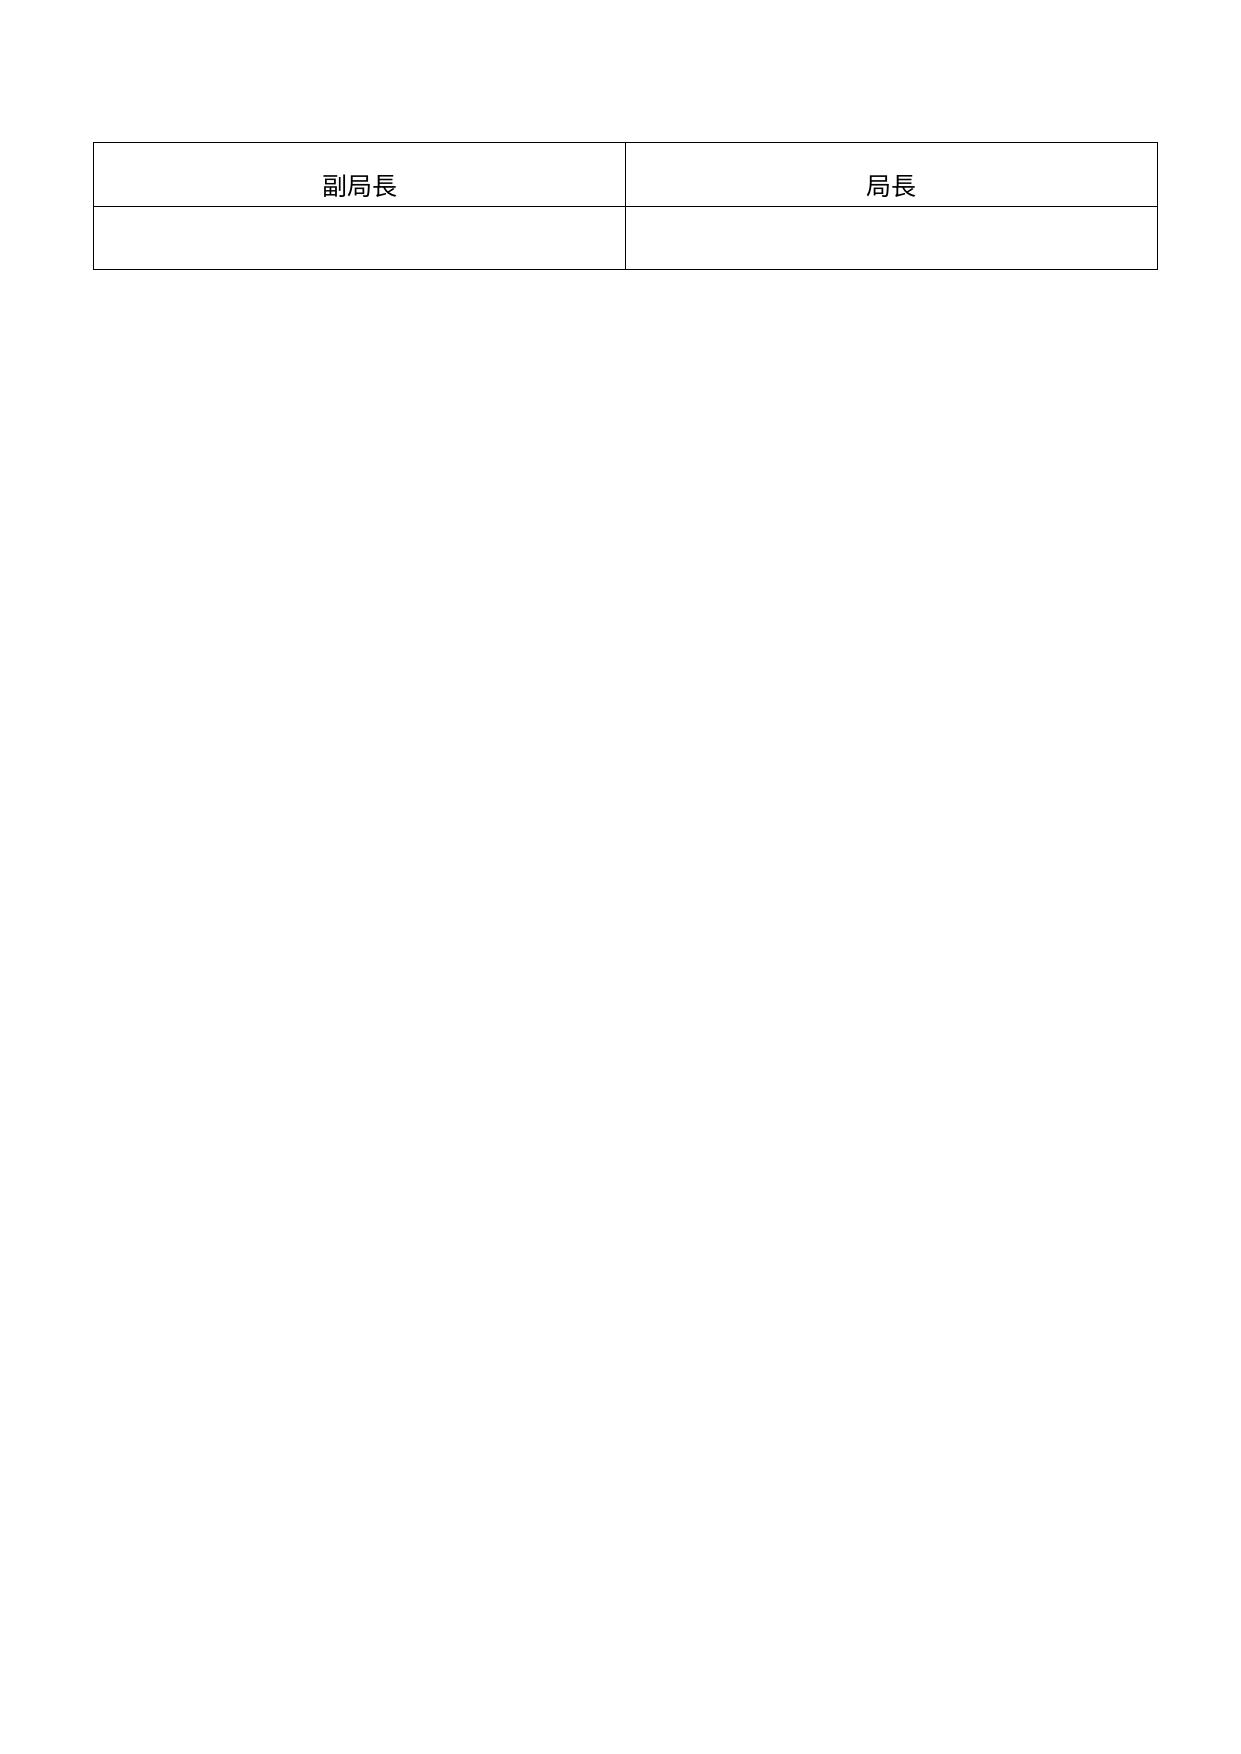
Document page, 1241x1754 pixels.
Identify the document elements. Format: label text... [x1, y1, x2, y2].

table_cell [94, 207, 625, 269]
table_cell 局長 [626, 143, 1157, 206]
table_cell [626, 207, 1157, 269]
table_cell 副局長 [94, 143, 625, 206]
